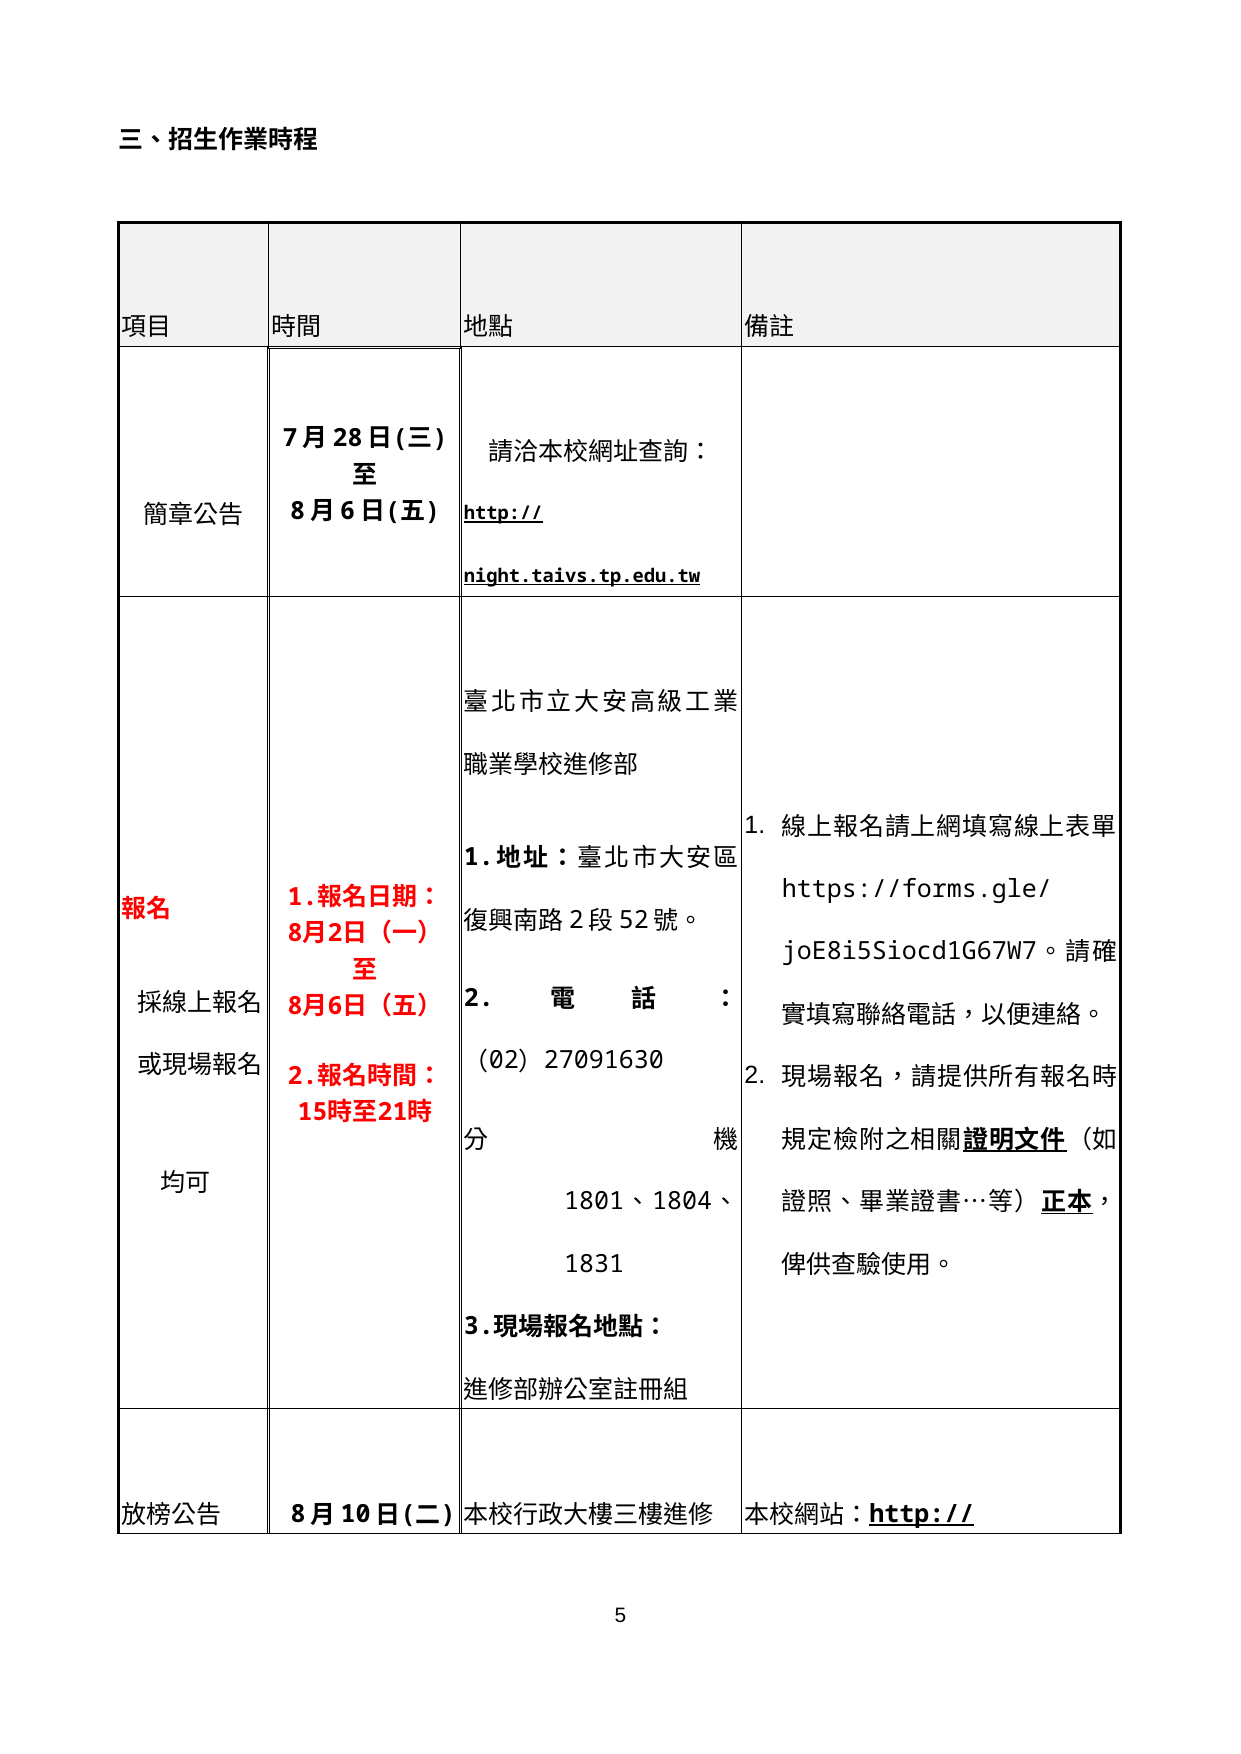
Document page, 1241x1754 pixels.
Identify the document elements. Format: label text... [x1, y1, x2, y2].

table_cell 1.報名日期： 8月2日（一） 至 8月6日（五） 2.報名時間： 15時至21時 [270, 597, 459, 1408]
table_cell 本校網站：http:// [742, 1409, 1119, 1533]
table_cell 簡章公告 [120, 347, 267, 596]
table_cell 7月28日(三) 至 8月6日(五) [270, 349, 459, 596]
text 三、招生作業時程 [118, 96, 1122, 158]
table_cell 臺北市立大安高級工業職業學校進修部 1.地址：臺北市大安區復興南路2段52號。 2.電話：（02）27091630 分機1801、1804、1831 3.現場報名地點： 進修部辦公室註冊組 [462, 597, 741, 1408]
table_header 時間 [269, 224, 460, 346]
table_header 項目 [120, 224, 268, 346]
table_header 地點 [461, 224, 741, 346]
table_cell 報名 採線上報名或現場報名 均可 [120, 597, 267, 1408]
table_cell 8月10日(二) [270, 1409, 459, 1533]
table_header 備註 [742, 224, 1119, 346]
table_cell [742, 347, 1119, 596]
table_cell 本校行政大樓三樓進修 [462, 1409, 741, 1533]
table_cell 請洽本校網址查詢： http://night.taivs.tp.edu.tw [462, 347, 741, 596]
table_cell 放榜公告 [120, 1409, 267, 1533]
table_cell 線上報名請上網填寫線上表單https://forms.gle/joE8i5Siocd1G67W7。請確實填寫聯絡電話，以便連絡。 現場報名，請提供所有報名時規定檢附之相關證明文件（如證照、畢業證書…等）正本，俾供查驗使用。 [742, 597, 1119, 1408]
